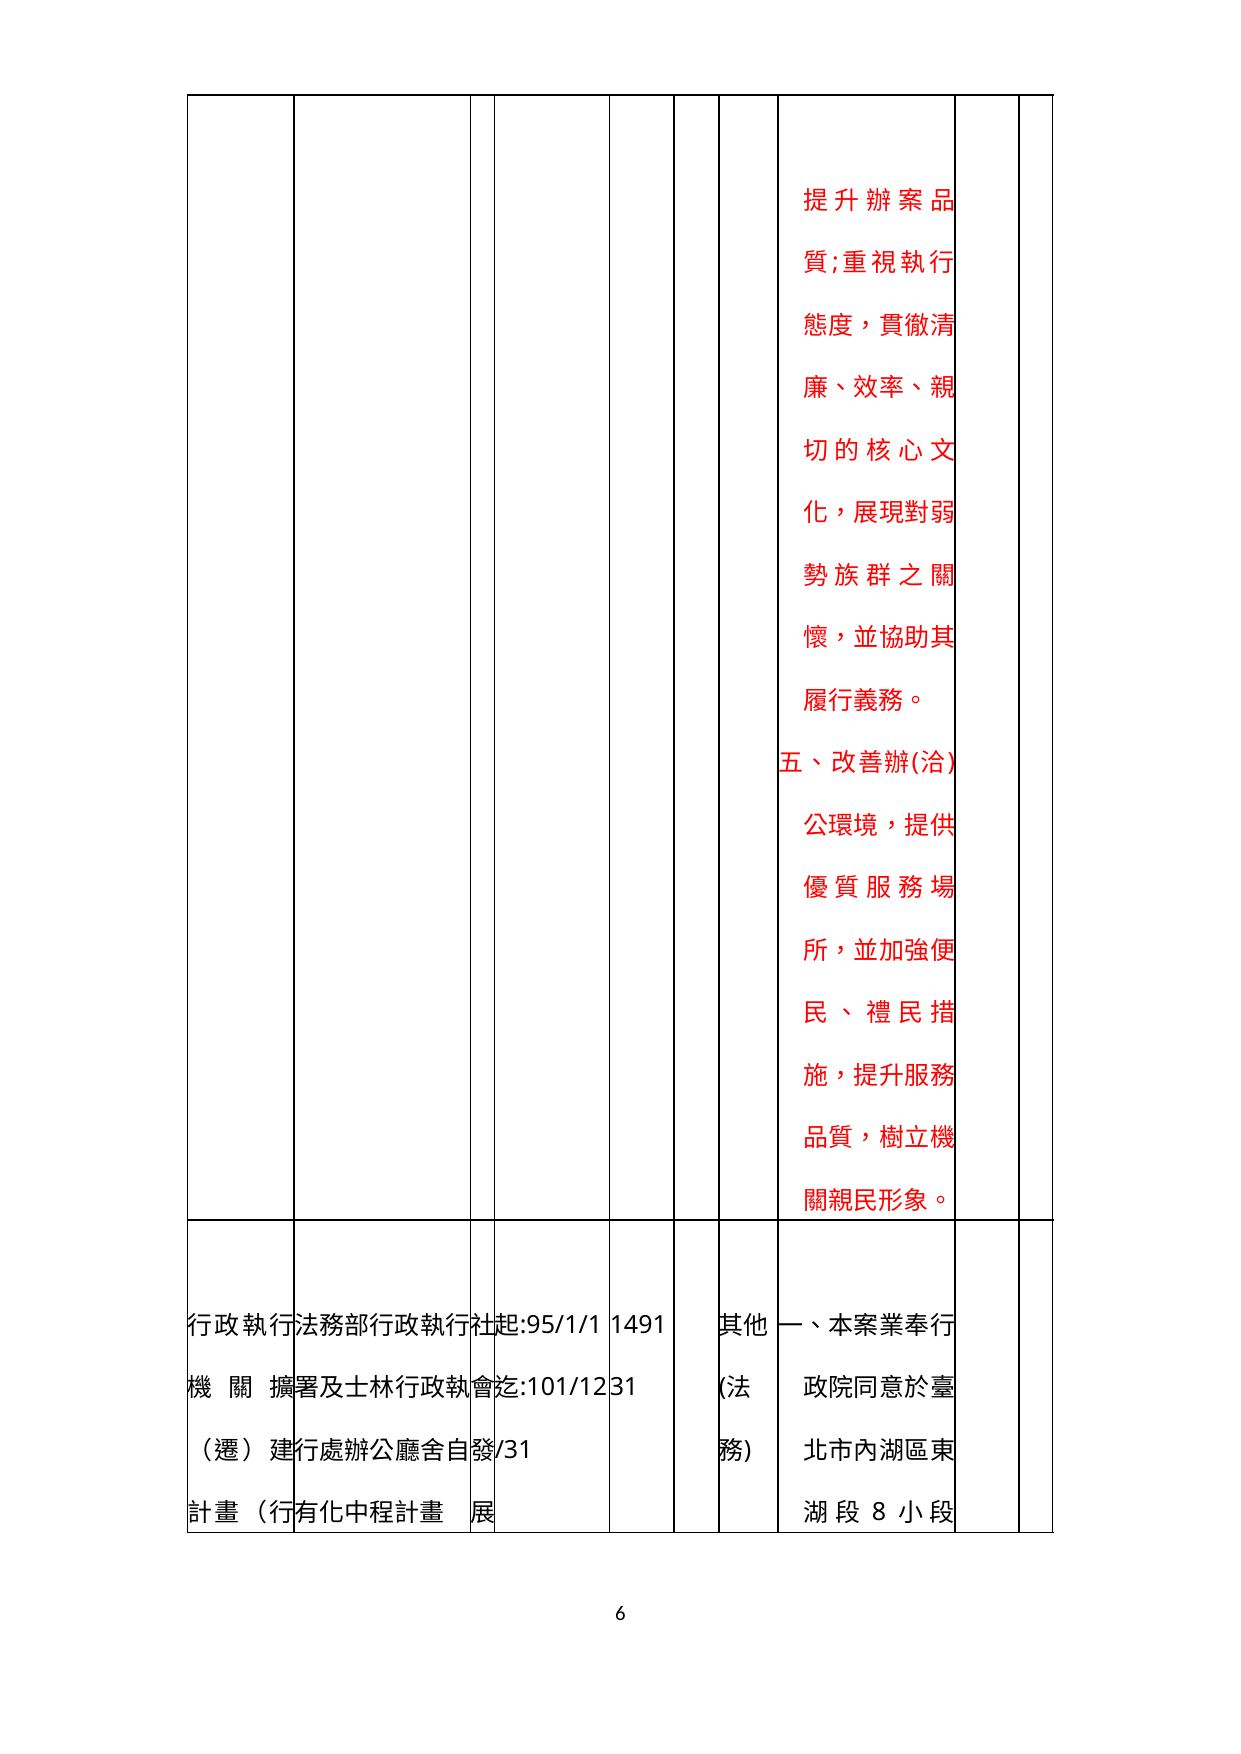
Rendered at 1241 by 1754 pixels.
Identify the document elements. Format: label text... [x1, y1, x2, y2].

table_cell 起:95/1/1迄:101/12/31 [495, 1221, 609, 1532]
table_cell [188, 96, 293, 1219]
table_cell 149131 [610, 1221, 673, 1532]
table_cell [1020, 1221, 1052, 1532]
table_cell [720, 96, 777, 1219]
table_cell [956, 1221, 1018, 1532]
table_cell 社會發展 [471, 1507, 494, 1532]
table_cell 其他(法務) [720, 1221, 777, 1532]
table_cell [675, 1221, 718, 1532]
table_cell 提升辦案品質;重視執行態度，貫徹清廉、效率、親切的核心文化，展現對弱勢族群之關懷，並協助其履行義務。 五、改善辦(洽)公環境，提供優質服務場所，並加強便民、禮民措施，提升服務品質，樹立機關親民形象。 [779, 96, 954, 1219]
table_cell 一、本案業奉行政院同意於臺北市內湖區東湖段8小段 [779, 1221, 954, 1532]
table_cell 行政執行機關擴（遷）建計畫（行 [188, 1221, 293, 1532]
table_cell [610, 96, 673, 1219]
table_cell [956, 96, 1018, 1219]
table_cell [295, 96, 470, 1219]
table_cell 法務部行政執行署及士林行政執行處辦公廳舍自有化中程計畫 [295, 1221, 470, 1532]
table_cell [675, 96, 718, 1219]
table_cell [495, 96, 609, 1219]
table_cell [1020, 96, 1052, 1219]
table_cell 社會發展 [471, 1382, 494, 1521]
table_cell 社會發展 [471, 1221, 494, 1381]
table_cell 社會發展 [471, 96, 494, 1219]
